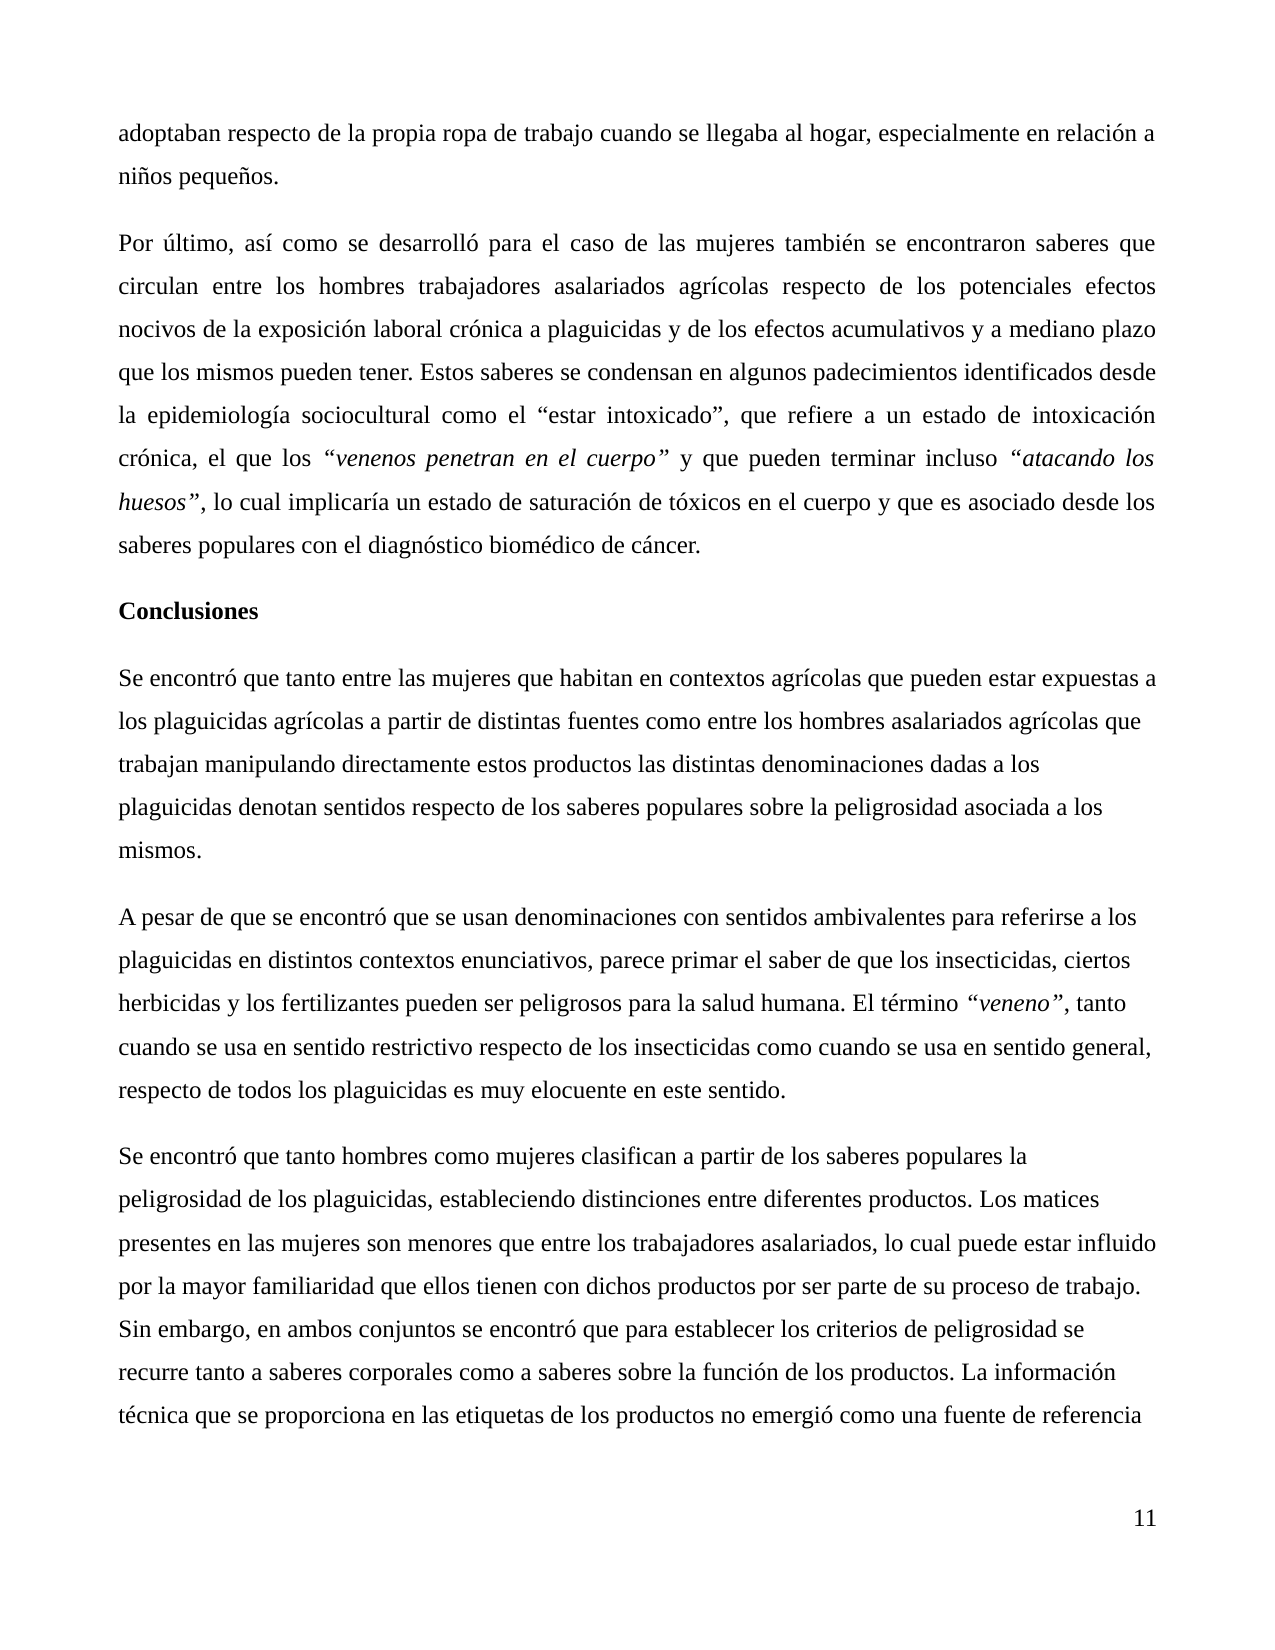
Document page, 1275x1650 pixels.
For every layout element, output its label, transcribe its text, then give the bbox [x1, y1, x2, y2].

text A pesar de que se encontró que se usan denominaciones con sentidos ambivalentes para referirse a los plaguicidas en distintos contextos enunciativos, parece primar el saber de que los insecticidas, ciertos herbicidas y los fertilizantes pueden ser peligrosos para la salud humana. El término “veneno”, tanto cuando se usa en sentido restrictivo respecto de los insecticidas como cuando se usa en sentido general, respecto de todos los plaguicidas es muy elocuente en este sentido. [118, 902, 1157, 1103]
text Por último, así como se desarrolló para el caso de las mujeres también se encontraron saberes que circulan entre los hombres trabajadores asalariados agrícolas respecto de los potenciales efectos nocivos de la exposición laboral crónica a plaguicidas y de los efectos acumulativos y a mediano plazo que los mismos pueden tener. Estos saberes se condensan en algunos padecimientos identificados desde la epidemiología sociocultural como el “estar intoxicado”, que refiere a un estado de intoxicación crónica, el que los “venenos penetran en el cuerpo” y que pueden terminar incluso “atacando los huesos”, lo cual implicaría un estado de saturación de tóxicos en el cuerpo y que es asociado desde los saberes populares con el diagnóstico biomédico de cáncer. [118, 228, 1157, 558]
text Se encontró que tanto hombres como mujeres clasifican a partir de los saberes populares la peligrosidad de los plaguicidas, estableciendo distinciones entre diferentes productos. Los matices presentes en las mujeres son menores que entre los trabajadores asalariados, lo cual puede estar influido por la mayor familiaridad que ellos tienen con dichos productos por ser parte de su proceso de trabajo. Sin embargo, en ambos conjuntos se encontró que para establecer los criterios de peligrosidad se recurre tanto a saberes corporales como a saberes sobre la función de los productos. La información técnica que se proporciona en las etiquetas de los productos no emergió como una fuente de referencia [118, 1141, 1157, 1429]
text adoptaban respecto de la propia ropa de trabajo cuando se llegaba al hogar, especialmente en relación a niños pequeños. [118, 118, 1157, 190]
text Conclusiones [118, 596, 1157, 625]
text Se encontró que tanto entre las mujeres que habitan en contextos agrícolas que pueden estar expuestas a los plaguicidas agrícolas a partir de distintas fuentes como entre los hombres asalariados agrícolas que trabajan manipulando directamente estos productos las distintas denominaciones dadas a los plaguicidas denotan sentidos respecto de los saberes populares sobre la peligrosidad asociada a los mismos. [118, 663, 1157, 864]
